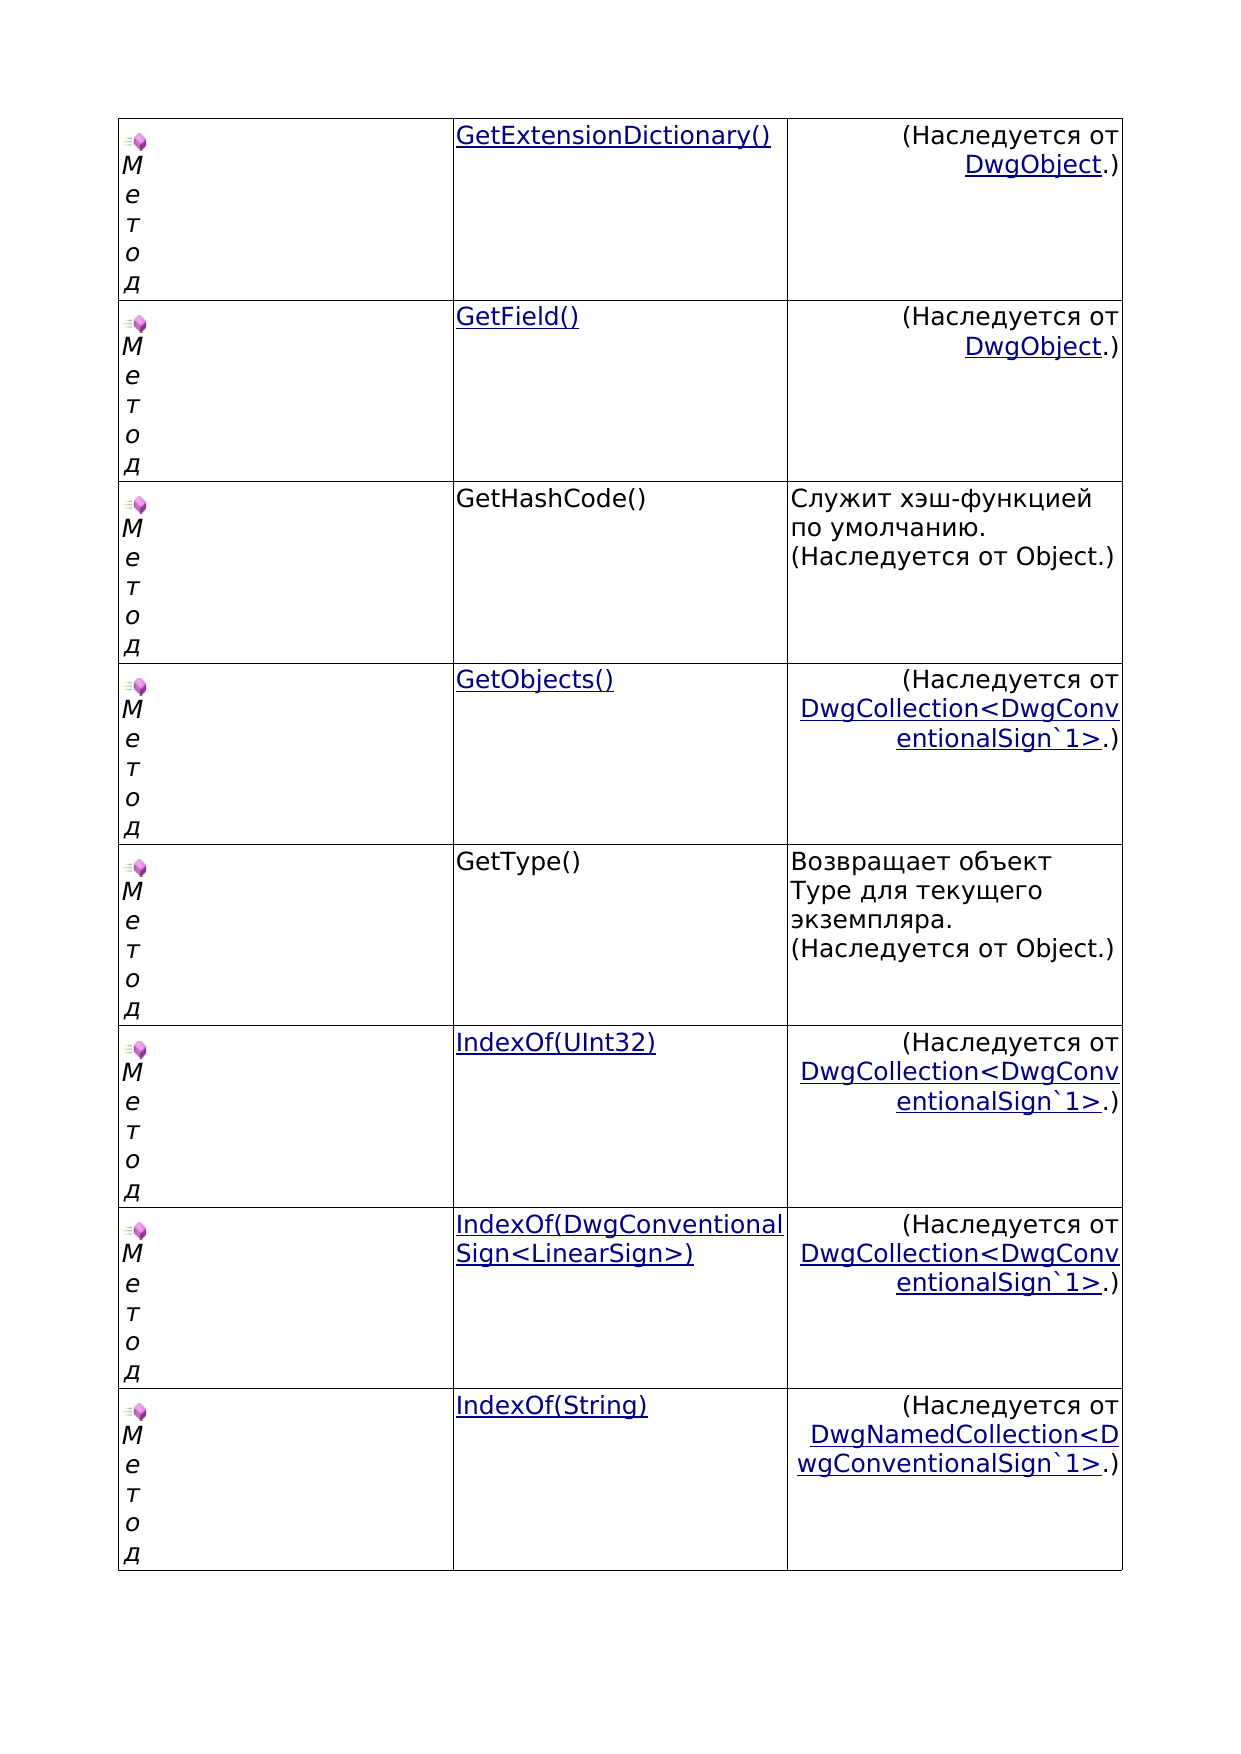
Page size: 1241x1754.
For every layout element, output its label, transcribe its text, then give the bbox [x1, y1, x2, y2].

table_cell GetHashCode() [454, 482, 787, 662]
table_cell Служит хэш-функцией по умолчанию. (Наследуется от Object.) [788, 482, 1122, 662]
table_cell IndexOf(UInt32) [454, 1026, 787, 1207]
table_cell IndexOf(String) [454, 1389, 787, 1570]
table_cell (Наследуется от DwgCollection<DwgConventionalSign`1>.) [788, 1208, 1122, 1388]
table_cell GetType() [454, 845, 787, 1025]
table_cell (Наследуется от DwgCollection<DwgConventionalSign`1>.) [788, 664, 1122, 844]
table_cell [119, 664, 453, 844]
picture [121, 315, 147, 333]
picture [121, 1041, 147, 1059]
table_cell [119, 482, 453, 662]
picture [121, 496, 147, 514]
table_cell [119, 1208, 453, 1388]
table_cell GetExtensionDictionary() [454, 119, 787, 299]
table_cell (Наследуется от DwgObject.) [788, 119, 1122, 299]
picture [121, 859, 147, 877]
table_cell (Наследуется от DwgNamedCollection<DwgConventionalSign`1>.) [788, 1389, 1122, 1570]
picture [121, 678, 147, 696]
table_cell [119, 119, 453, 299]
table_cell (Наследуется от DwgCollection<DwgConventionalSign`1>.) [788, 1026, 1122, 1207]
table_cell GetObjects() [454, 664, 787, 844]
table_cell GetField() [454, 301, 787, 481]
table_cell IndexOf(DwgConventionalSign<LinearSign>) [454, 1208, 787, 1388]
table_cell Возвращает объект Type для текущего экземпляра. (Наследуется от Object.) [788, 845, 1122, 1025]
picture [121, 133, 147, 151]
table_cell [119, 1389, 453, 1570]
table_cell [119, 1026, 453, 1207]
picture [121, 1222, 147, 1240]
picture [121, 1403, 147, 1421]
table_cell [119, 845, 453, 1025]
table_cell (Наследуется от DwgObject.) [788, 301, 1122, 481]
table_cell [119, 301, 453, 481]
